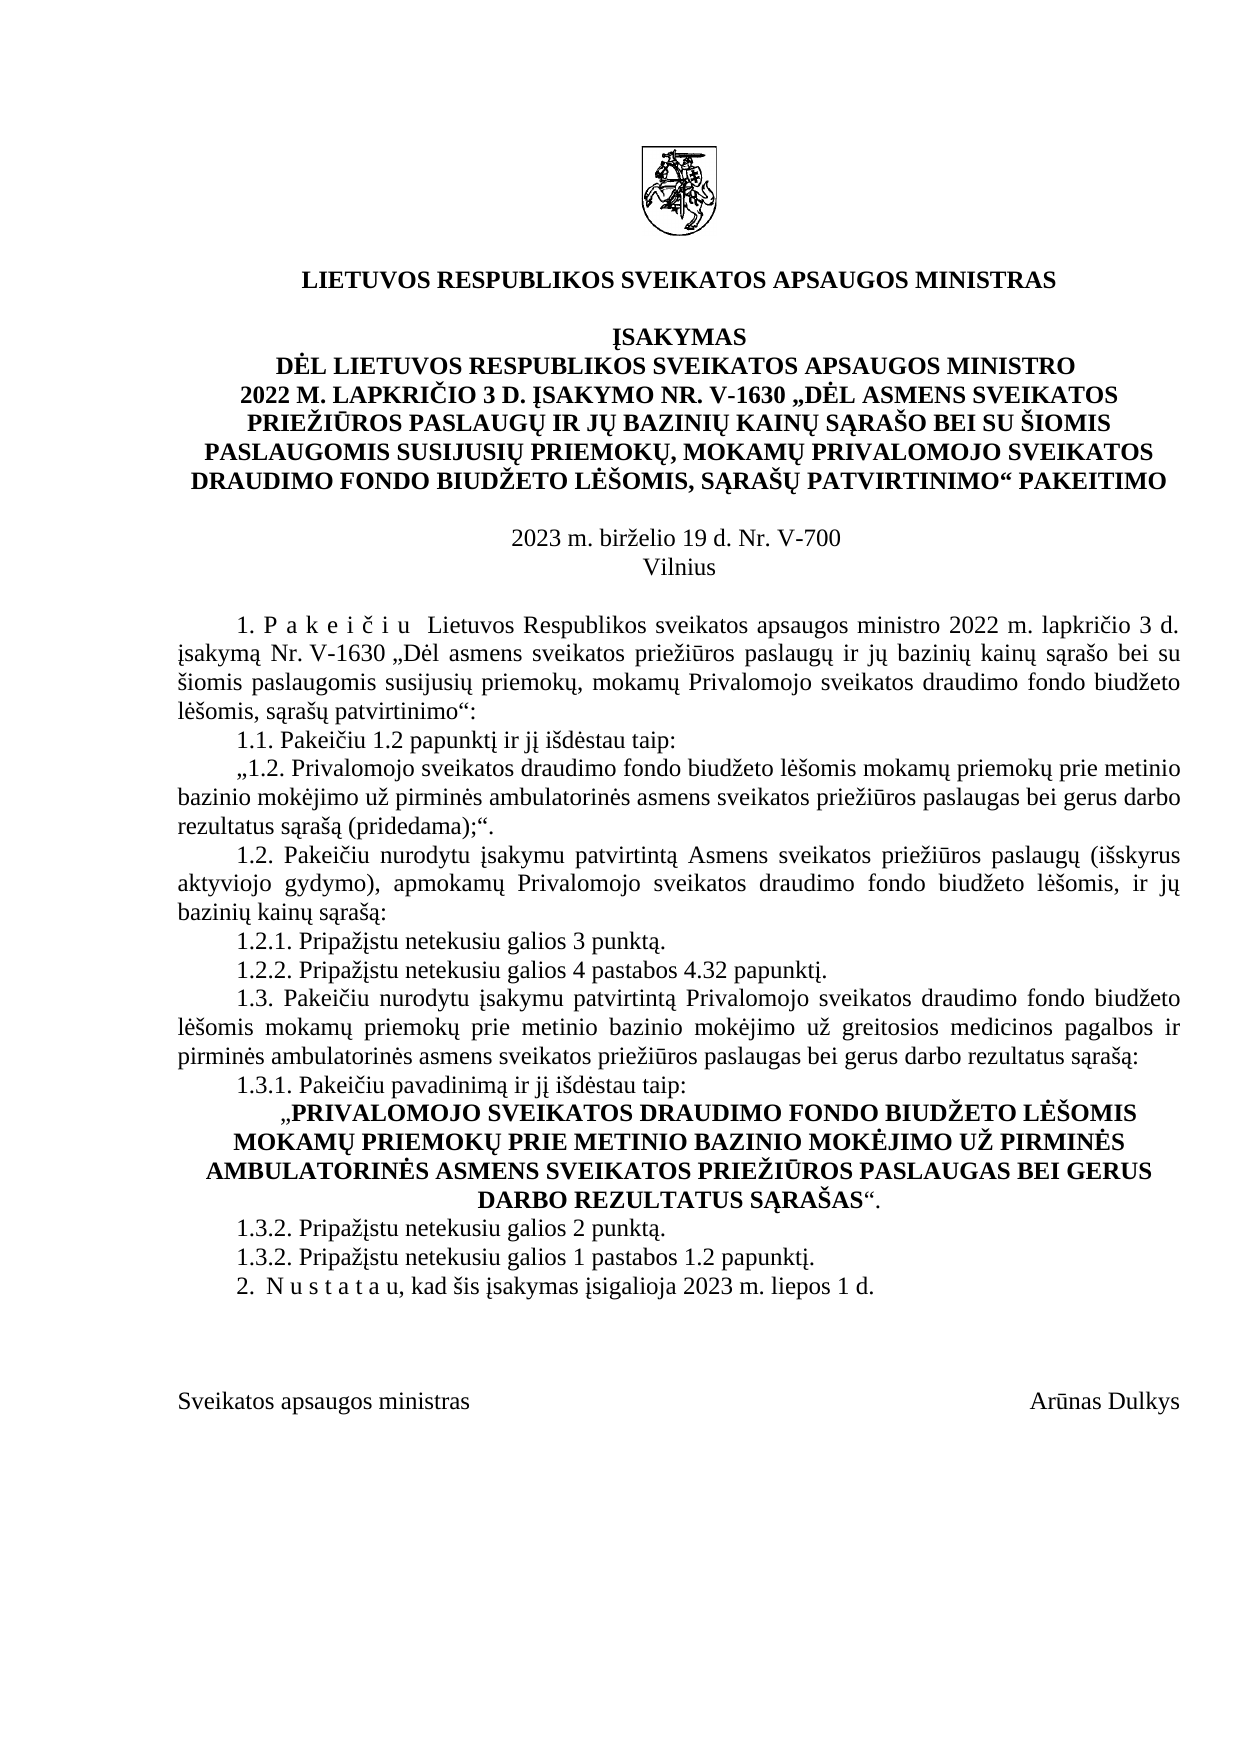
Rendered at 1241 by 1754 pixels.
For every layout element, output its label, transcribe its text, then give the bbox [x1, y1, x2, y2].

text 1.3.2. Pripažįstu netekusiu galios 1 pastabos 1.2 papunktį. [177, 1242, 1181, 1271]
text 2. N u s t a t a u, kad šis įsakymas įsigalioja 2023 m. liepos 1 d. [236, 1271, 1181, 1300]
text 2022 M. LAPKRIČIO 3 D. ĮSAKYMO NR. V-1630 „DĖL ASMENS SVEIKATOS PRIEŽIŪROS PASLAUGŲ IR JŲ BAZINIŲ KAINŲ SĄRAŠO BEI SU ŠIOMIS PASLAUGOMIS SUSIJUSIŲ PRIEMOKŲ, MOKAMŲ PRIVALOMOJO SVEIKATOS DRAUDIMO FONDO BIUDŽETO LĖŠOMIS, SĄRAŠŲ PATVIRTINIMO“ PAKEITIMO [177, 380, 1181, 495]
text 1.3.2. Pripažįstu netekusiu galios 2 punktą. [177, 1213, 1181, 1242]
text LIETUVOS RESPUBLIKOS SVEIKATOS APSAUGOS MINISTRAS [177, 265, 1181, 293]
text Sveikatos apsaugos ministras Arūnas Dulkys [177, 1386, 1181, 1415]
text 1.2. Pakeičiu nurodytu įsakymu patvirtintą Asmens sveikatos priežiūros paslaugų (išskyrus aktyviojo gydymo), apmokamų Privalomojo sveikatos draudimo fondo biudžeto lėšomis, ir jų bazinių kainų sąrašą: [177, 840, 1181, 926]
text 1.3. Pakeičiu nurodytu įsakymu patvirtintą Privalomojo sveikatos draudimo fondo biudžeto lėšomis mokamų priemokų prie metinio bazinio mokėjimo už greitosios medicinos pagalbos ir pirminės ambulatorinės asmens sveikatos priežiūros paslaugas bei gerus darbo rezultatus sąrašą: [177, 983, 1181, 1070]
text 1.3.1. Pakeičiu pavadinimą ir jį išdėstau taip: [177, 1070, 1181, 1098]
text „PRIVALOMOJO SVEIKATOS DRAUDIMO FONDO BIUDŽETO LĖŠOMIS MOKAMŲ PRIEMOKŲ PRIE METINIO BAZINIO MOKĖJIMO UŽ PIRMINĖS AMBULATORINĖS ASMENS SVEIKATOS PRIEŽIŪROS PASLAUGAS BEI GERUS DARBO REZULTATUS SĄRAŠAS“. [177, 1098, 1181, 1213]
text Vilnius [177, 552, 1181, 581]
text 1.2.1. Pripažįstu netekusiu galios 3 punktą. [177, 926, 1181, 955]
text ĮSAKYMAS [177, 322, 1181, 351]
text 1.1. Pakeičiu 1.2 papunktį ir jį išdėstau taip: [177, 725, 1181, 753]
text DĖL LIETUVOS RESPUBLIKOS SVEIKATOS APSAUGOS MINISTRO [177, 351, 1181, 380]
text 2023 m. birželio 19 d. Nr. V-700 [177, 523, 1181, 552]
text „1.2. Privalomojo sveikatos draudimo fondo biudžeto lėšomis mokamų priemokų prie metinio bazinio mokėjimo už pirminės ambulatorinės asmens sveikatos priežiūros paslaugas bei gerus darbo rezultatus sąrašą (pridedama);“. [177, 753, 1181, 840]
text 1. P a k e i č i u Lietuvos Respublikos sveikatos apsaugos ministro 2022 m. lapkričio 3 d. įsakymą Nr. V-1630 „Dėl asmens sveikatos priežiūros paslaugų ir jų bazinių kainų sąrašo bei su šiomis paslaugomis susijusių priemokų, mokamų Privalomojo sveikatos draudimo fondo biudžeto lėšomis, sąrašų patvirtinimo“: [177, 610, 1181, 725]
text 1.2.2. Pripažįstu netekusiu galios 4 pastabos 4.32 papunktį. [177, 955, 1181, 983]
